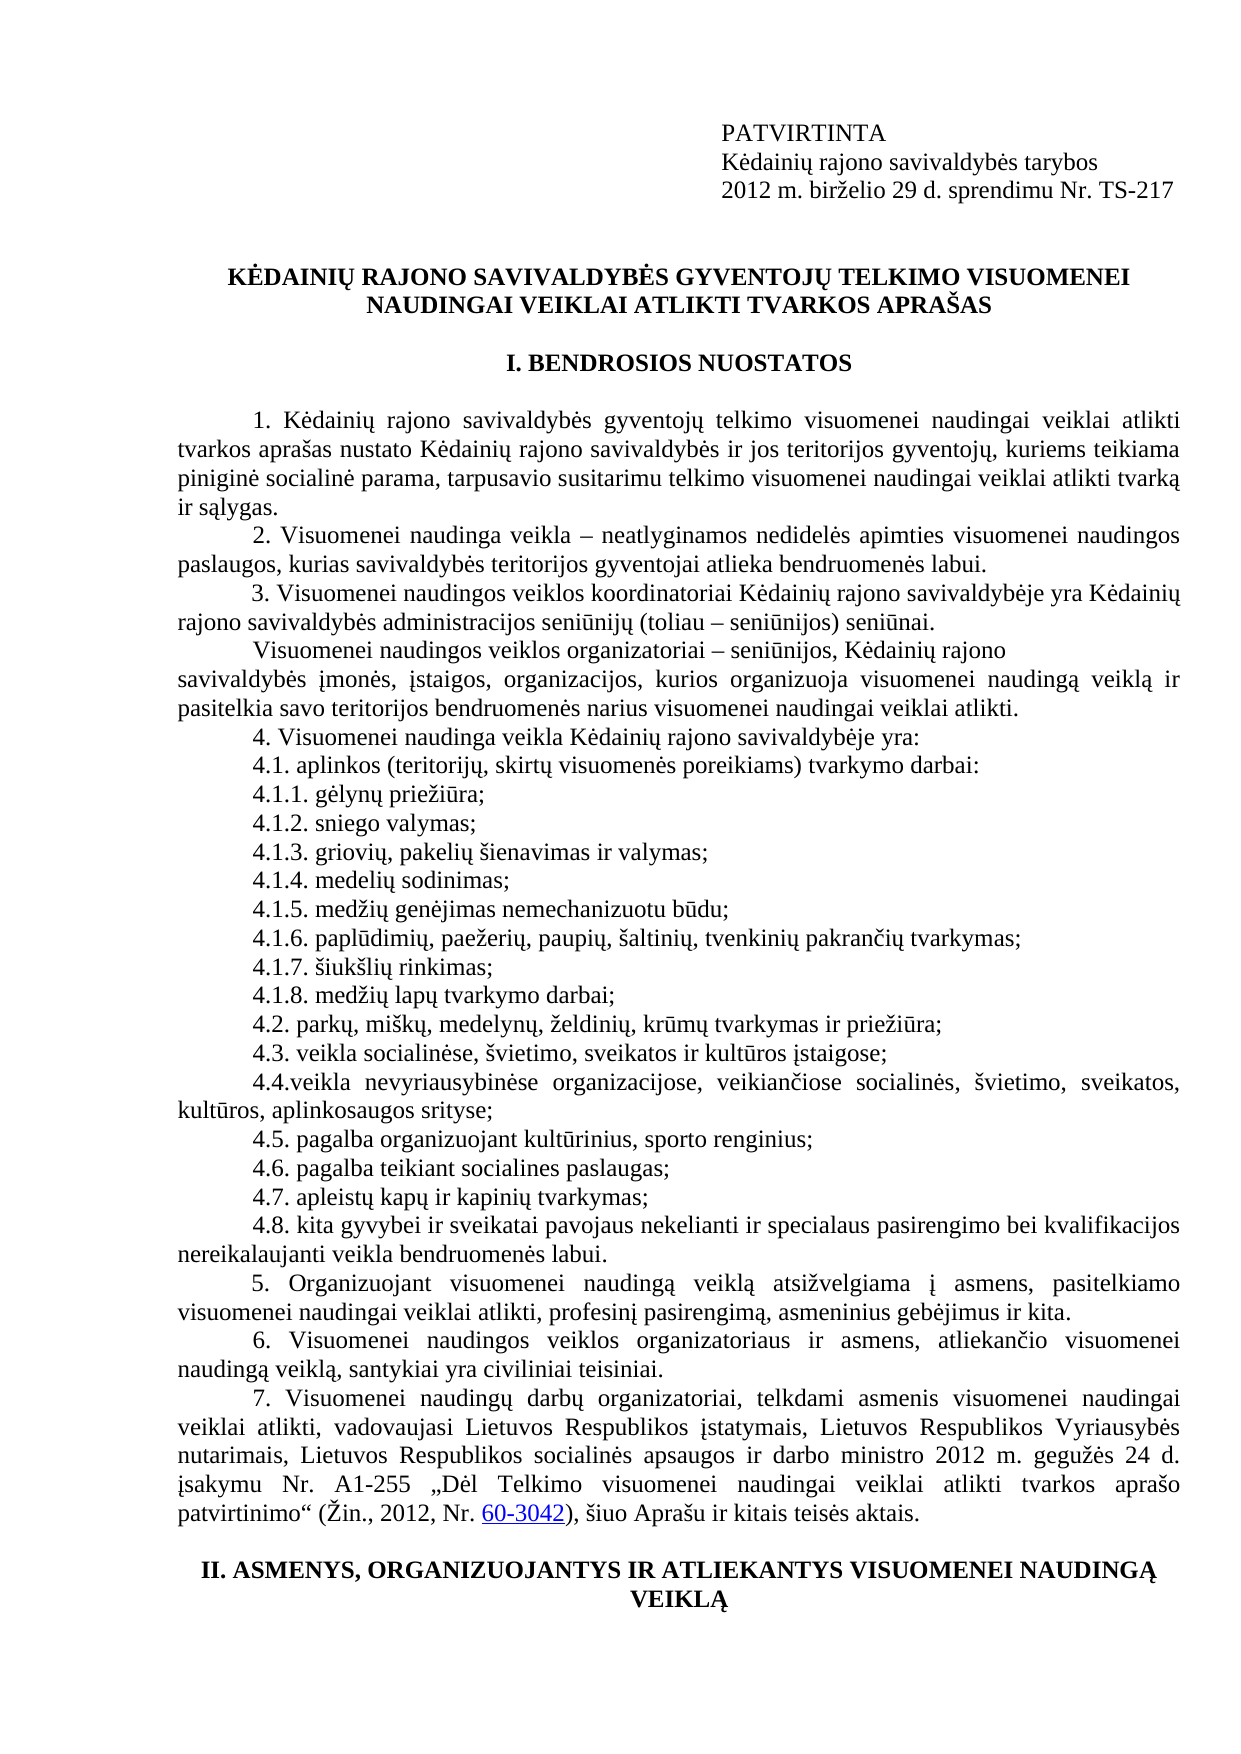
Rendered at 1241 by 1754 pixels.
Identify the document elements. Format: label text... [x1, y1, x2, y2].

text 4.1.8. medžių lapų tvarkymo darbai; [177, 981, 1181, 1009]
text savivaldybės įmonės, įstaigos, organizacijos, kurios organizuoja visuomenei naudingą veiklą ir pasitelkia savo teritorijos bendruomenės narius visuomenei naudingai veiklai atlikti. [177, 664, 1181, 722]
text 4.1.3. griovių, pakelių šienavimas ir valymas; [177, 837, 1181, 866]
text 4.1.6. paplūdimių, paežerių, paupių, šaltinių, tvenkinių pakrančių tvarkymas; [177, 923, 1181, 952]
text 4.7. apleistų kapų ir kapinių tvarkymas; [177, 1182, 1181, 1211]
text 4.1.7. šiukšlių rinkimas; [177, 952, 1181, 981]
text 2. Visuomenei naudinga veikla – neatlyginamos nedidelės apimties visuomenei naudingos paslaugos, kurias savivaldybės teritorijos gyventojai atlieka bendruomenės labui. [177, 521, 1181, 578]
text 4.1. aplinkos (teritorijų, skirtų visuomenės poreikiams) tvarkymo darbai: [177, 751, 1181, 779]
text 4.1.4. medelių sodinimas; [177, 866, 1181, 894]
text 1. Kėdainių rajono savivaldybės gyventojų telkimo visuomenei naudingai veiklai atlikti tvarkos aprašas nustato Kėdainių rajono savivaldybės ir jos teritorijos gyventojų, kuriems teikiama piniginė socialinė parama, tarpusavio susitarimu telkimo visuomenei naudingai veiklai atlikti tvarką ir sąlygas. [177, 406, 1181, 521]
text 4.2. parkų, miškų, medelynų, želdinių, krūmų tvarkymas ir priežiūra; [177, 1009, 1181, 1038]
text PATVIRTINTA [721, 118, 1181, 147]
text 4.8. kita gyvybei ir sveikatai pavojaus nekelianti ir specialaus pasirengimo bei kvalifikacijos nereikalaujanti veikla bendruomenės labui. [177, 1211, 1181, 1268]
text I. BENDROSIOS NUOSTATOS [177, 348, 1181, 377]
text 4. Visuomenei naudinga veikla Kėdainių rajono savivaldybėje yra: [177, 722, 1181, 751]
text 5. Organizuojant visuomenei naudingą veiklą atsižvelgiama į asmens, pasitelkiamo visuomenei naudingai veiklai atlikti, profesinį pasirengimą, asmeninius gebėjimus ir kita. [177, 1268, 1181, 1326]
text KĖDAINIŲ RAJONO SAVIVALDYBĖS GYVENTOJŲ TELKIMO VISUOMENEI NAUDINGAI VEIKLAI ATLIKTI TVARKOS APRAŠAS [177, 262, 1181, 319]
text 6. Visuomenei naudingos veiklos organizatoriaus ir asmens, atliekančio visuomenei naudingą veiklą, santykiai yra civiliniai teisiniai. [177, 1326, 1181, 1383]
text 4.4.veikla nevyriausybinėse organizacijose, veikiančiose socialinės, švietimo, sveikatos, kultūros, aplinkosaugos srityse; [177, 1067, 1181, 1124]
text 4.1.2. sniego valymas; [177, 808, 1181, 837]
text 4.5. pagalba organizuojant kultūrinius, sporto renginius; [177, 1124, 1181, 1153]
text Visuomenei naudingos veiklos organizatoriai – seniūnijos, Kėdainių rajono [251, 636, 1181, 664]
text 2012 m. birželio 29 d. sprendimu Nr. TS-217 [721, 176, 1181, 204]
text 3. Visuomenei naudingos veiklos koordinatoriai Kėdainių rajono savivaldybėje yra Kėdainių rajono savivaldybės administracijos seniūnijų (toliau – seniūnijos) seniūnai. [177, 578, 1181, 636]
text 4.3. veikla socialinėse, švietimo, sveikatos ir kultūros įstaigose; [177, 1038, 1181, 1067]
text 4.1.5. medžių genėjimas nemechanizuotu būdu; [177, 894, 1181, 923]
text 7. Visuomenei naudingų darbų organizatoriai, telkdami asmenis visuomenei naudingai veiklai atlikti, vadovaujasi Lietuvos Respublikos įstatymais, Lietuvos Respublikos Vyriausybės nutarimais, Lietuvos Respublikos socialinės apsaugos ir darbo ministro 2012 m. gegužės 24 d. įsakymu Nr. A1-255 „Dėl Telkimo visuomenei naudingai veiklai atlikti tvarkos aprašo patvirtinimo“ (Žin., 2012, Nr. 60-3042), šiuo Aprašu ir kitais teisės aktais. [177, 1383, 1181, 1527]
text 4.1.1. gėlynų priežiūra; [177, 779, 1181, 808]
text 4.6. pagalba teikiant socialines paslaugas; [177, 1153, 1181, 1182]
text II. ASMENYS, ORGANIZUOJANTYS IR ATLIEKANTYS VISUOMENEI NAUDINGĄ VEIKLĄ [177, 1556, 1181, 1613]
text Kėdainių rajono savivaldybės tarybos [721, 147, 1181, 176]
